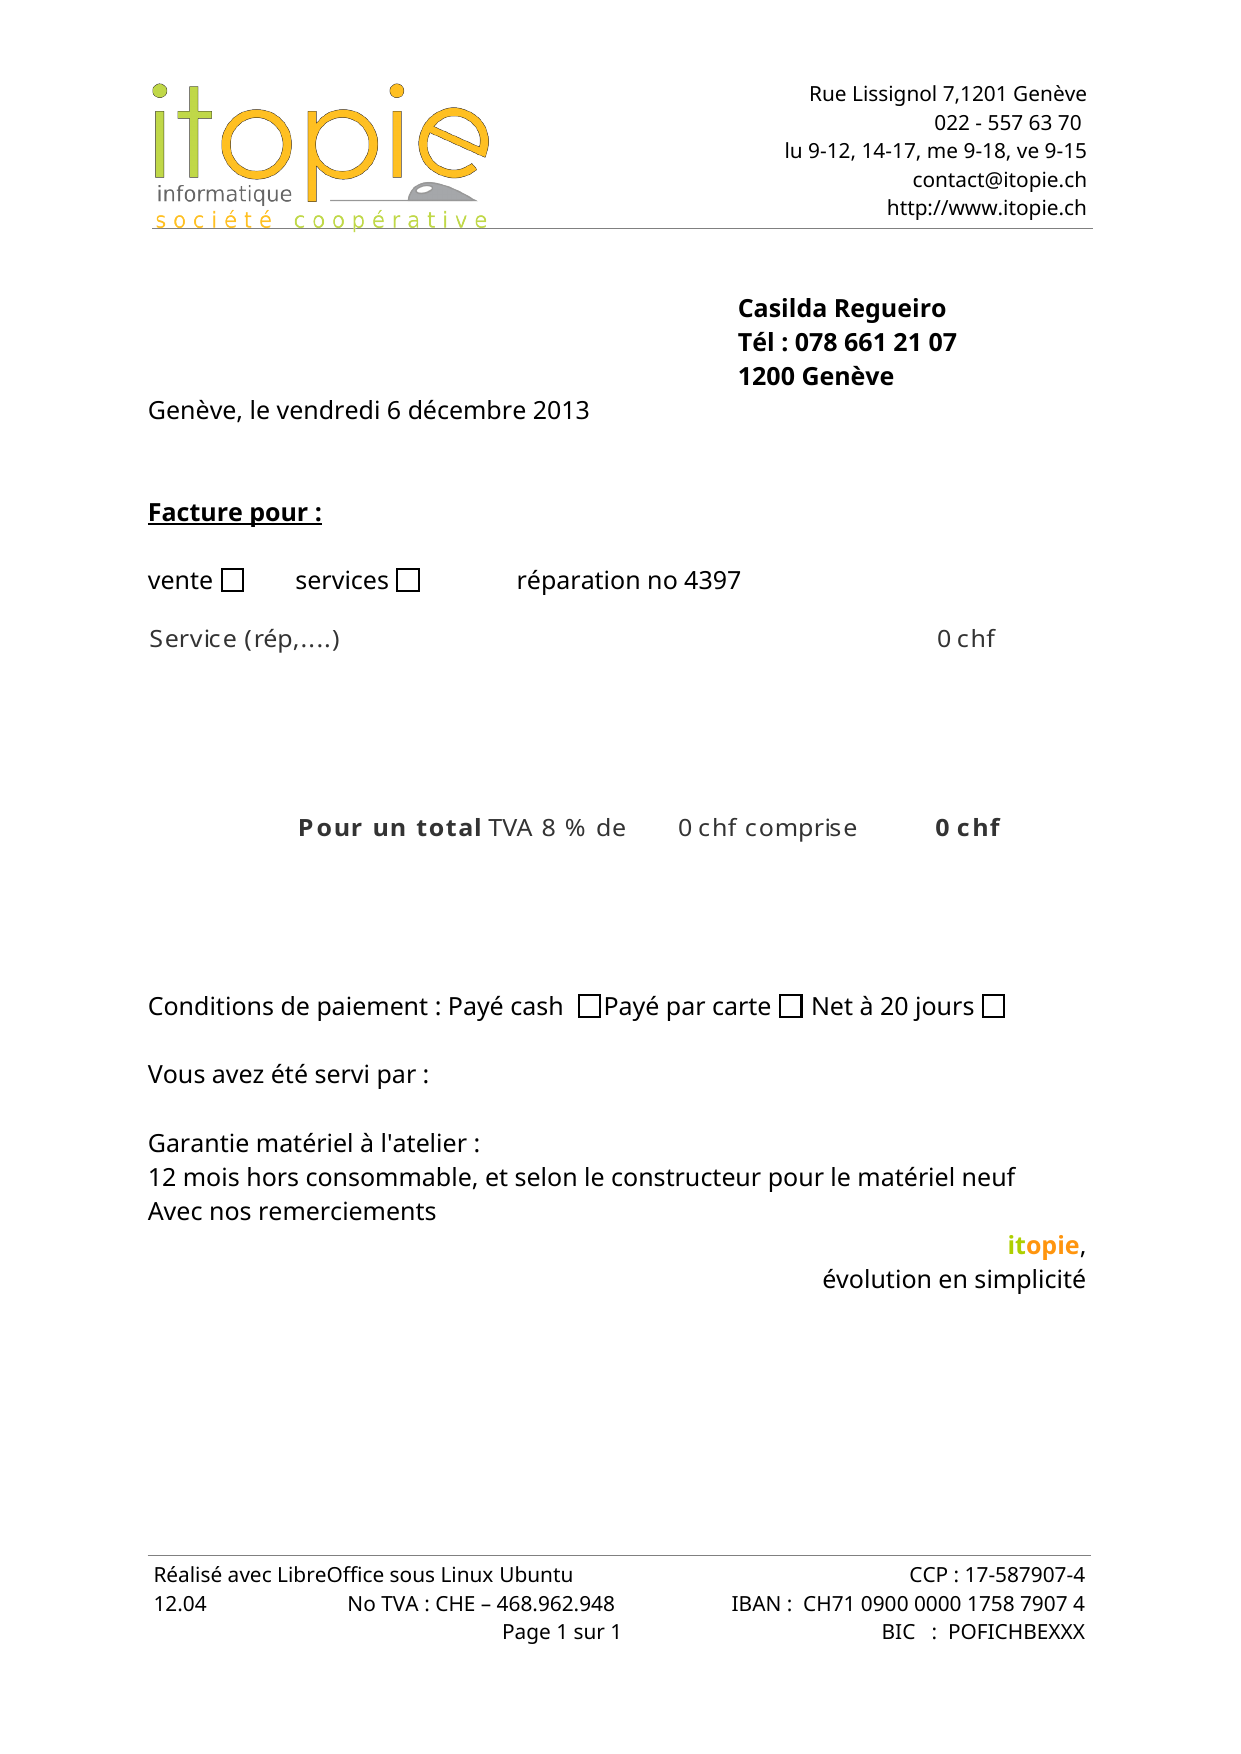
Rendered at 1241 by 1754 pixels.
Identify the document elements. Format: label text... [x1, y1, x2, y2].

text 1200 Genève [148, 358, 1093, 392]
text Facture pour : [148, 495, 1093, 529]
text évolution en simplicité [148, 1262, 1093, 1296]
picture [138, 72, 500, 244]
text vente services réparation no 4397 [148, 563, 1093, 597]
text Casilda Regueiro [148, 290, 1093, 324]
text Tél : 078 661 21 07 [148, 324, 1093, 358]
text Avec nos remerciements [148, 1193, 1093, 1227]
text Genève, le vendredi 6 décembre 2013 [148, 392, 1093, 427]
text itopie, [148, 1227, 1093, 1262]
text 12 mois hors consommable, et selon le constructeur pour le matériel neuf [148, 1159, 1093, 1193]
text Garantie matériel à l'atelier : [148, 1125, 1093, 1159]
text Conditions de paiement : Payé cash Payé par carte Net à 20 jours [148, 989, 1093, 1023]
text Vous avez été servi par : [148, 1057, 1093, 1091]
